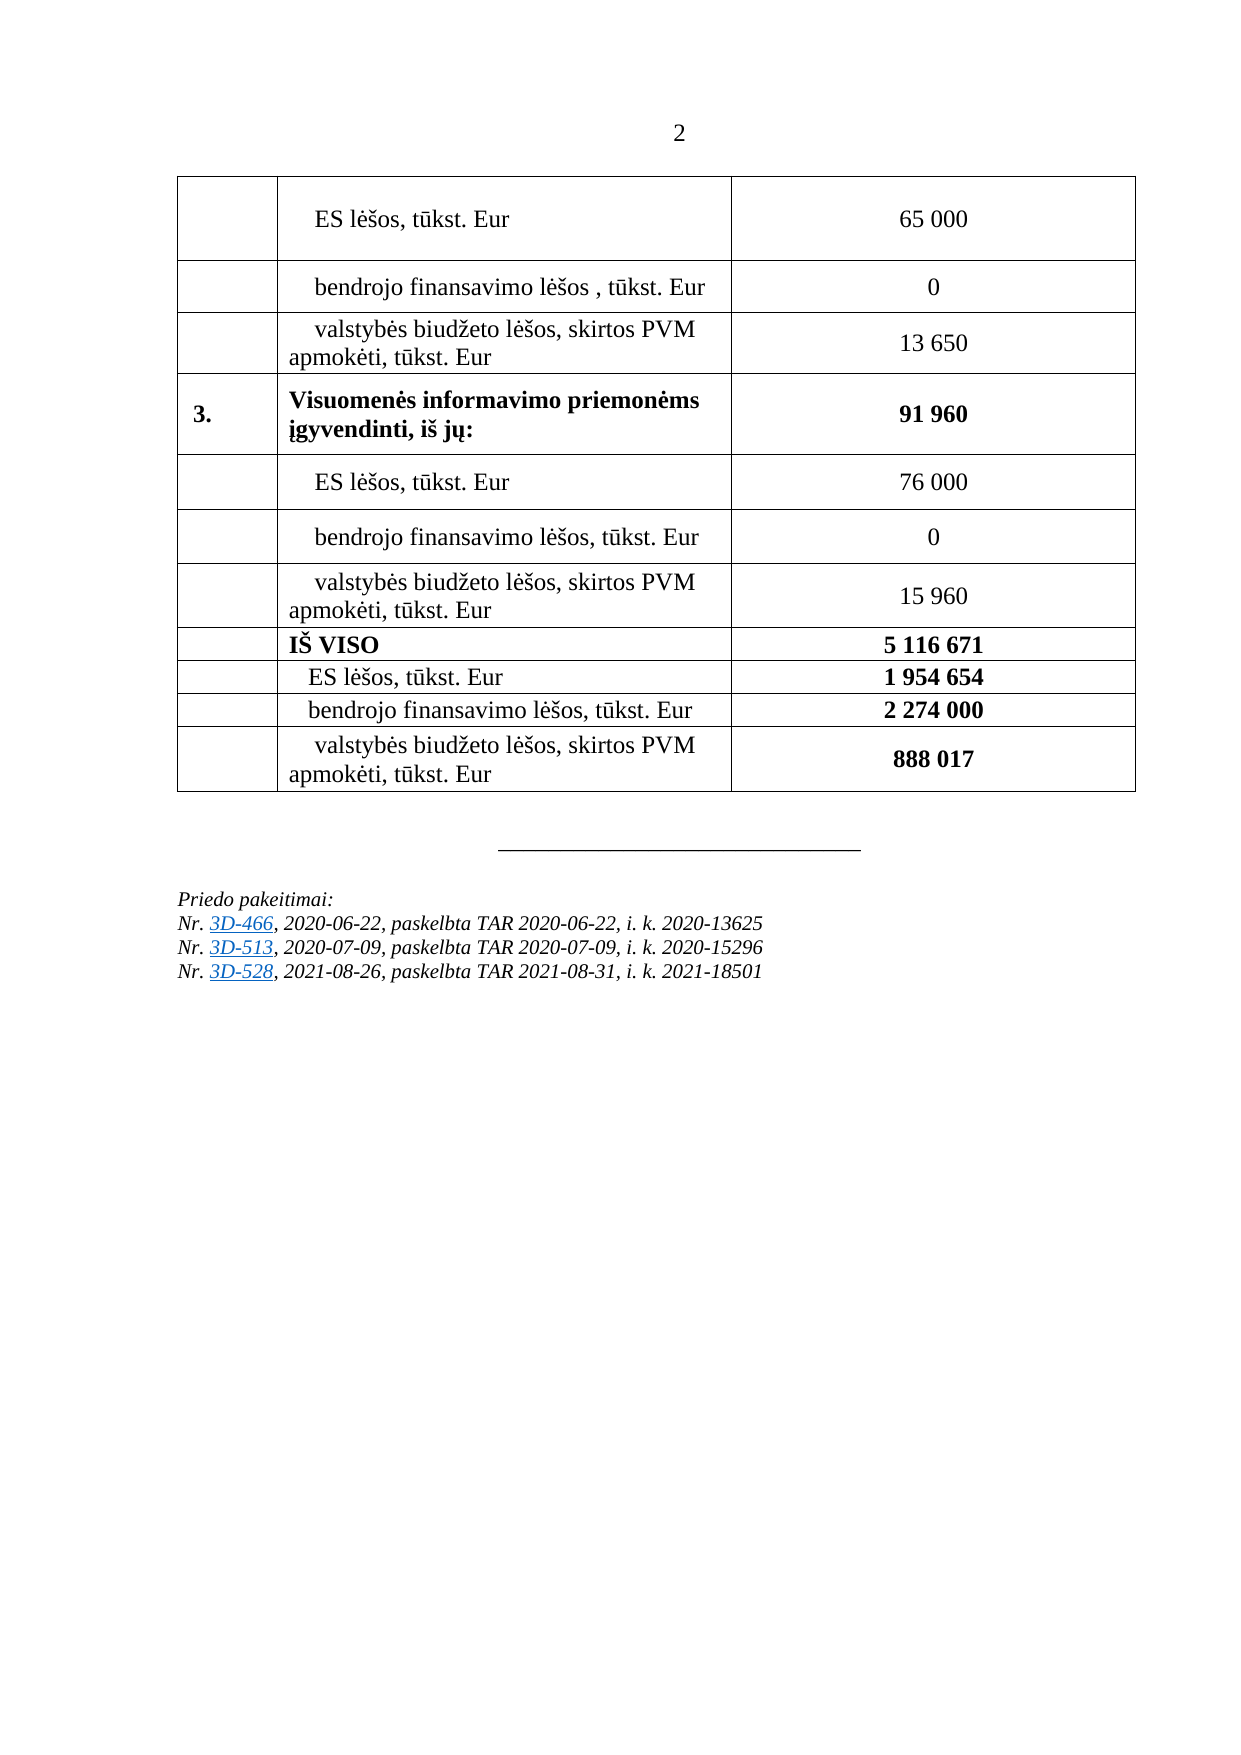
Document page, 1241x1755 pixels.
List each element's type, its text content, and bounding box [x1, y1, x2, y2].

table_cell 1 954 654 [732, 661, 1135, 693]
table_cell 5 116 671 [732, 628, 1135, 660]
table_cell [178, 727, 277, 791]
table_cell [178, 261, 277, 312]
text _____________________________ [177, 825, 1181, 854]
table_cell 76 000 [732, 455, 1135, 508]
table_cell valstybės biudžeto lėšos, skirtos PVM apmokėti, tūkst. Eur [278, 727, 731, 791]
text Nr. 3D-466, 2020-06-22, paskelbta TAR 2020-06-22, i. k. 2020-13625 [177, 911, 1181, 935]
table_cell 15 960 [732, 564, 1135, 627]
table_cell 0 [732, 510, 1135, 563]
table_cell valstybės biudžeto lėšos, skirtos PVM apmokėti, tūkst. Eur [278, 564, 731, 627]
text Nr. 3D-513, 2020-07-09, paskelbta TAR 2020-07-09, i. k. 2020-15296 [177, 935, 1181, 959]
table_cell bendrojo finansavimo lėšos , tūkst. Eur [278, 261, 731, 312]
table_cell 91 960 [732, 374, 1135, 454]
table_cell [178, 177, 277, 260]
text Priedo pakeitimai: [177, 887, 1181, 911]
table_cell ES lėšos, tūkst. Eur [278, 177, 731, 260]
table_cell [178, 510, 277, 563]
table_cell [178, 661, 277, 693]
table_cell [178, 455, 277, 508]
table_cell 65 000 [732, 177, 1135, 260]
table_cell IŠ VISO [278, 628, 731, 660]
table_cell [178, 564, 277, 627]
table_cell bendrojo finansavimo lėšos, tūkst. Eur [278, 694, 731, 726]
table_cell 3. [178, 374, 277, 454]
table_cell ES lėšos, tūkst. Eur [278, 661, 731, 693]
table_cell [178, 313, 277, 372]
table_cell 888 017 [732, 727, 1135, 791]
table_cell bendrojo finansavimo lėšos, tūkst. Eur [278, 510, 731, 563]
table_cell 2 274 000 [732, 694, 1135, 726]
table_cell 13 650 [732, 313, 1135, 372]
text Nr. 3D-528, 2021-08-26, paskelbta TAR 2021-08-31, i. k. 2021-18501 [177, 959, 1181, 983]
table_cell ES lėšos, tūkst. Eur [278, 455, 731, 508]
table_cell 0 [732, 261, 1135, 312]
table_cell [178, 628, 277, 660]
table_cell Visuomenės informavimo priemonėms įgyvendinti, iš jų: [278, 374, 731, 454]
table_cell [178, 694, 277, 726]
table_cell valstybės biudžeto lėšos, skirtos PVM apmokėti, tūkst. Eur [278, 313, 731, 372]
